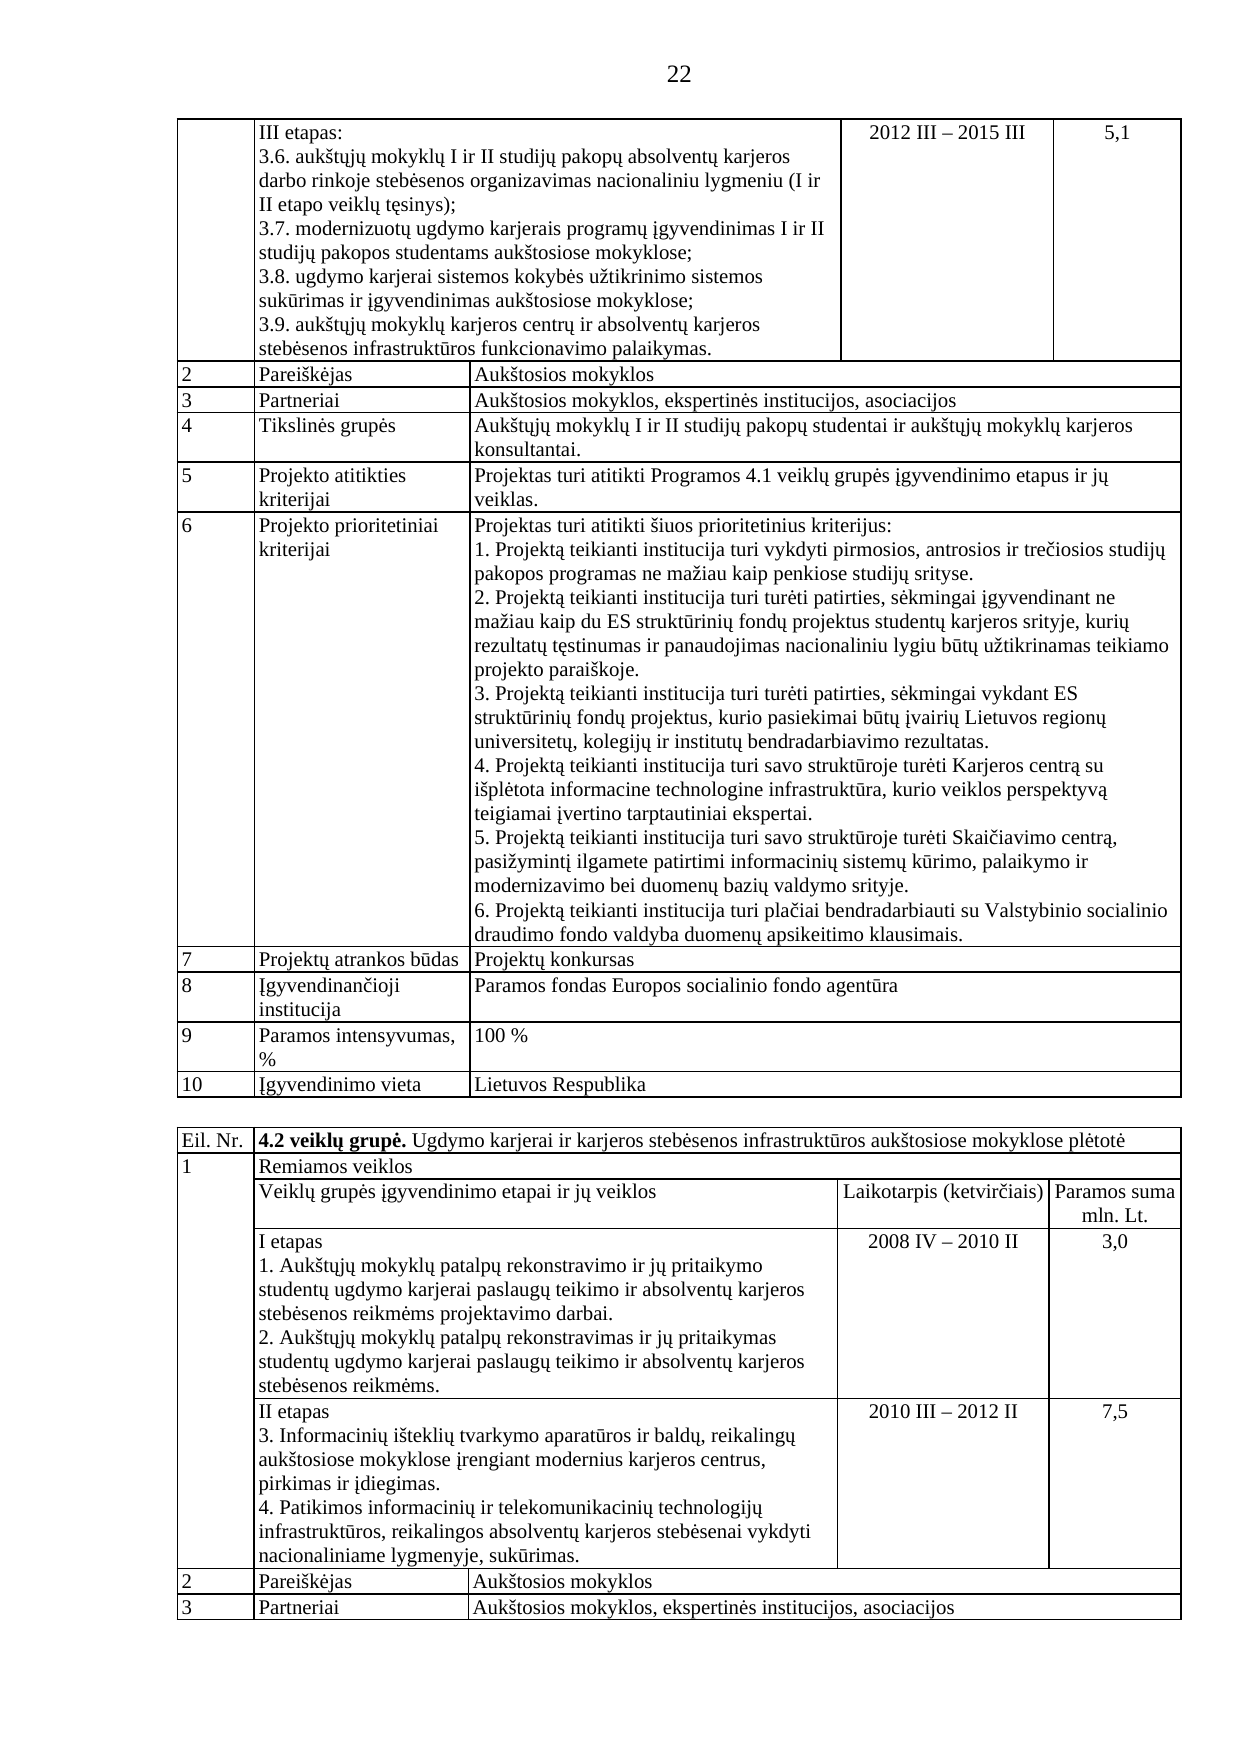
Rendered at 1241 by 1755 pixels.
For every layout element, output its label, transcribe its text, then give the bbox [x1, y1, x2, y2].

table_cell 6 [178, 513, 254, 946]
table_cell 1 [178, 1154, 253, 1567]
table_cell 9 [178, 1023, 254, 1071]
table_cell Paramos fondas Europos socialinio fondo agentūra [471, 973, 1180, 1021]
table_cell 5,1 [1054, 120, 1180, 360]
table_cell 3,0 [1050, 1229, 1180, 1397]
table_cell 10 [250, 1072, 254, 1096]
table_cell Projekto prioritetiniai kriterijai [255, 513, 469, 946]
table_cell 100 % [471, 1023, 1180, 1071]
table_cell 7,5 [1050, 1399, 1180, 1567]
table_cell Laikotarpis (ketvirčiais) [838, 1180, 1048, 1227]
table_cell 2010 III – 2012 II [838, 1399, 1048, 1567]
table_cell 2012 III – 2015 III [842, 120, 1053, 360]
table_cell 7 [250, 947, 254, 971]
table_cell 2008 IV – 2010 II [838, 1229, 1048, 1397]
table_cell Tikslinės grupės [255, 413, 469, 461]
table_cell 5 [178, 463, 254, 511]
table_cell 2 [250, 362, 254, 386]
table_cell 3 [250, 388, 254, 412]
table_cell 4 [178, 413, 254, 461]
table_cell Veiklų grupės įgyvendinimo etapai ir jų veiklos [255, 1180, 837, 1227]
table_cell [178, 120, 254, 360]
table_cell 8 [178, 973, 254, 1021]
